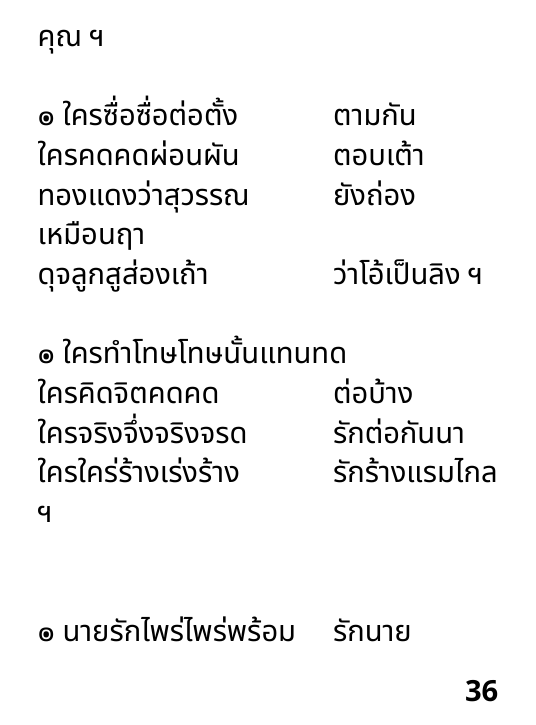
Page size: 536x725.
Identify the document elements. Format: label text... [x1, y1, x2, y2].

text ทองแดงว่าสุวรรณ ยังถ่อง เหมือนฤา [37, 174, 498, 253]
text ใครคดคดผ่อนผัน ตอบเต้า [37, 134, 498, 174]
text ใครใคร่ร้างเร่งร้าง รักร้างแรมไกล ฯ [37, 452, 498, 531]
text ๏ ใครซื่อซื่อต่อตั้ง ตามกัน [37, 94, 498, 134]
text ๏ นายรักไพร่ไพร่พร้อม รักนาย [37, 610, 498, 650]
text ดุจลูกสูส่องเถ้า ว่าโอ้เป็นลิง ฯ [37, 253, 498, 293]
text คุณ ฯ [37, 15, 498, 55]
text ๏ ใครทำโทษโทษนั้น แทนทด [37, 332, 498, 372]
text ใครจริงจึ่งจริงจรด รักต่อกันนา [37, 412, 498, 452]
text ใครคิดจิตคดคด ต่อบ้าง [37, 372, 498, 412]
